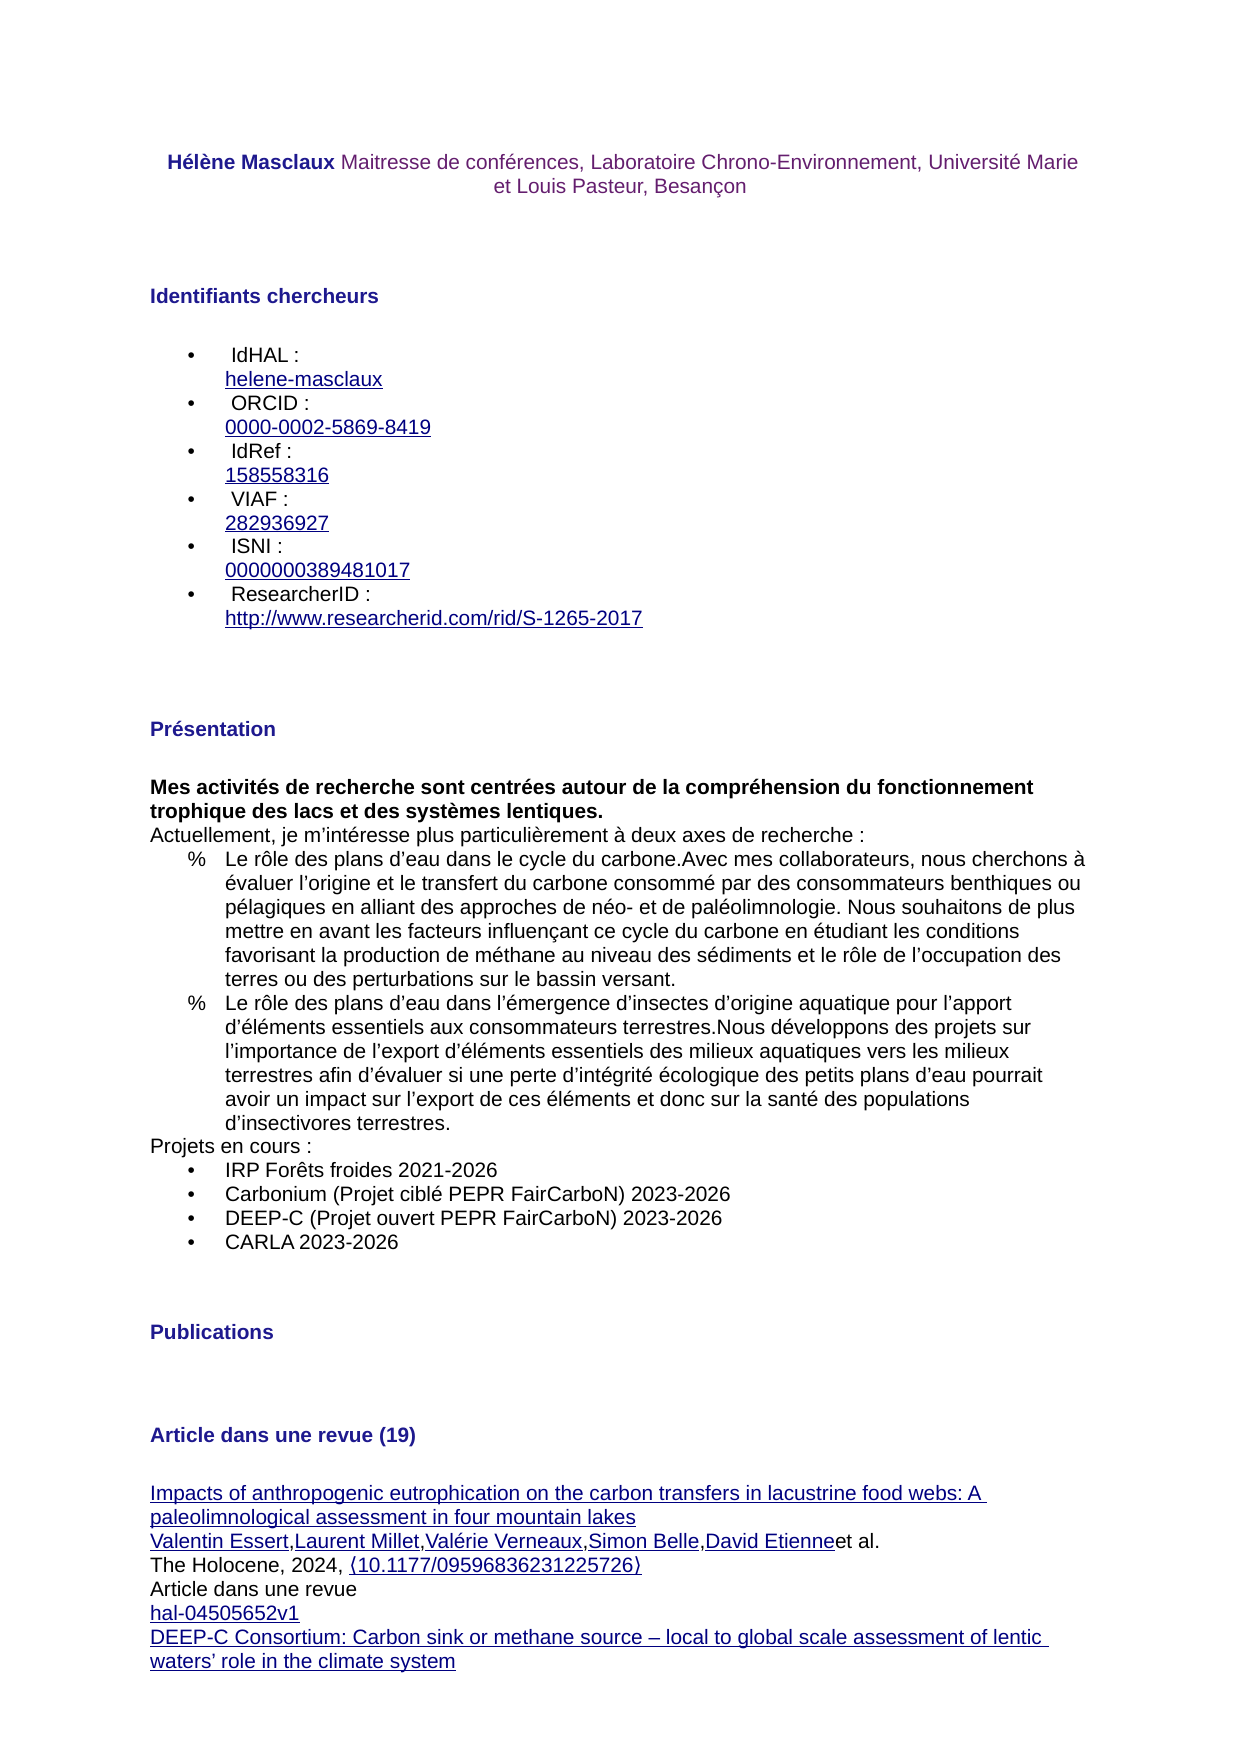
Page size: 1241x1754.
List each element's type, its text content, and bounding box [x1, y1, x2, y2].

list VIAF : [187, 486, 1090, 510]
list Carbonium (Projet ciblé PEPR FairCarboN) 2023-2026 [187, 1182, 1090, 1206]
table_header Impacts of anthropogenic eutrophication on the carbon transfers in lacustrine food webs: A paleolimnological assessment in four mountain lakes Valentin Essert,Laurent Millet,Valérie Verneaux,Simon Belle,David Etienneet al. The Holocene, 2024, ⟨10.1177/09596836231225726⟩ Article dans une revue hal-04505652v1 [150, 1481, 1090, 1625]
list IRP Forêts froides 2021-2026 [187, 1158, 1090, 1182]
list ISNI : [187, 534, 1090, 558]
subtitle Présentation [150, 717, 1090, 741]
list Le rôle des plans d’eau dans le cycle du carbone.Avec mes collaborateurs, nous cherchons à évaluer l’origine et le transfert du carbone consommé par des consommateurs benthiques ou pélagiques en alliant des approches de néo- et de paléolimnologie. Nous souhaitons de plus mettre en avant les facteurs influençant ce cycle du carbone en étudiant les conditions favorisant la production de méthane au niveau des sédiments et le rôle de l’occupation des terres ou des perturbations sur le bassin versant. [187, 847, 1090, 991]
list IdHAL : [187, 343, 1090, 367]
list DEEP-C (Projet ouvert PEPR FairCarboN) 2023-2026 [187, 1206, 1090, 1230]
subtitle Article dans une revue (19) [150, 1423, 1090, 1447]
list 0000-0002-5869-8419 [187, 414, 1090, 438]
list helene-masclaux [187, 367, 1090, 391]
list http://www.researcherid.com/rid/S-1265-2017 [187, 606, 1090, 630]
table_cell DEEP-C Consortium: Carbon sink or methane source – local to global scale assessment of lentic waters’ role in the climate system [150, 1625, 1090, 1673]
text Mes activités de recherche sont centrées autour de la compréhension du fonctionnement trophique des lacs et des systèmes lentiques. [150, 775, 1090, 823]
subtitle Projets en cours : [150, 1134, 1090, 1158]
list 158558316 [187, 462, 1090, 486]
list 0000000389481017 [187, 558, 1090, 582]
subtitle Publications [150, 1320, 1090, 1344]
list IdRef : [187, 438, 1090, 462]
text Actuellement, je m’intéresse plus particulièrement à deux axes de recherche : [150, 823, 1090, 847]
subtitle Identifiants chercheurs [150, 284, 1090, 308]
list ORCID : [187, 391, 1090, 414]
subtitle Hélène Masclaux Maitresse de conférences, Laboratoire Chrono-Environnement, Université Marie et Louis Pasteur, Besançon [150, 150, 1090, 198]
list ResearcherID : [187, 582, 1090, 606]
list CARLA 2023-2026 [187, 1230, 1090, 1254]
list Le rôle des plans d’eau dans l’émergence d’insectes d’origine aquatique pour l’apport d’éléments essentiels aux consommateurs terrestres.Nous développons des projets sur l’importance de l’export d’éléments essentiels des milieux aquatiques vers les milieux terrestres afin d’évaluer si une perte d’intégrité écologique des petits plans d’eau pourrait avoir un impact sur l’export de ces éléments et donc sur la santé des populations d’insectivores terrestres. [187, 991, 1090, 1134]
list 282936927 [187, 510, 1090, 534]
